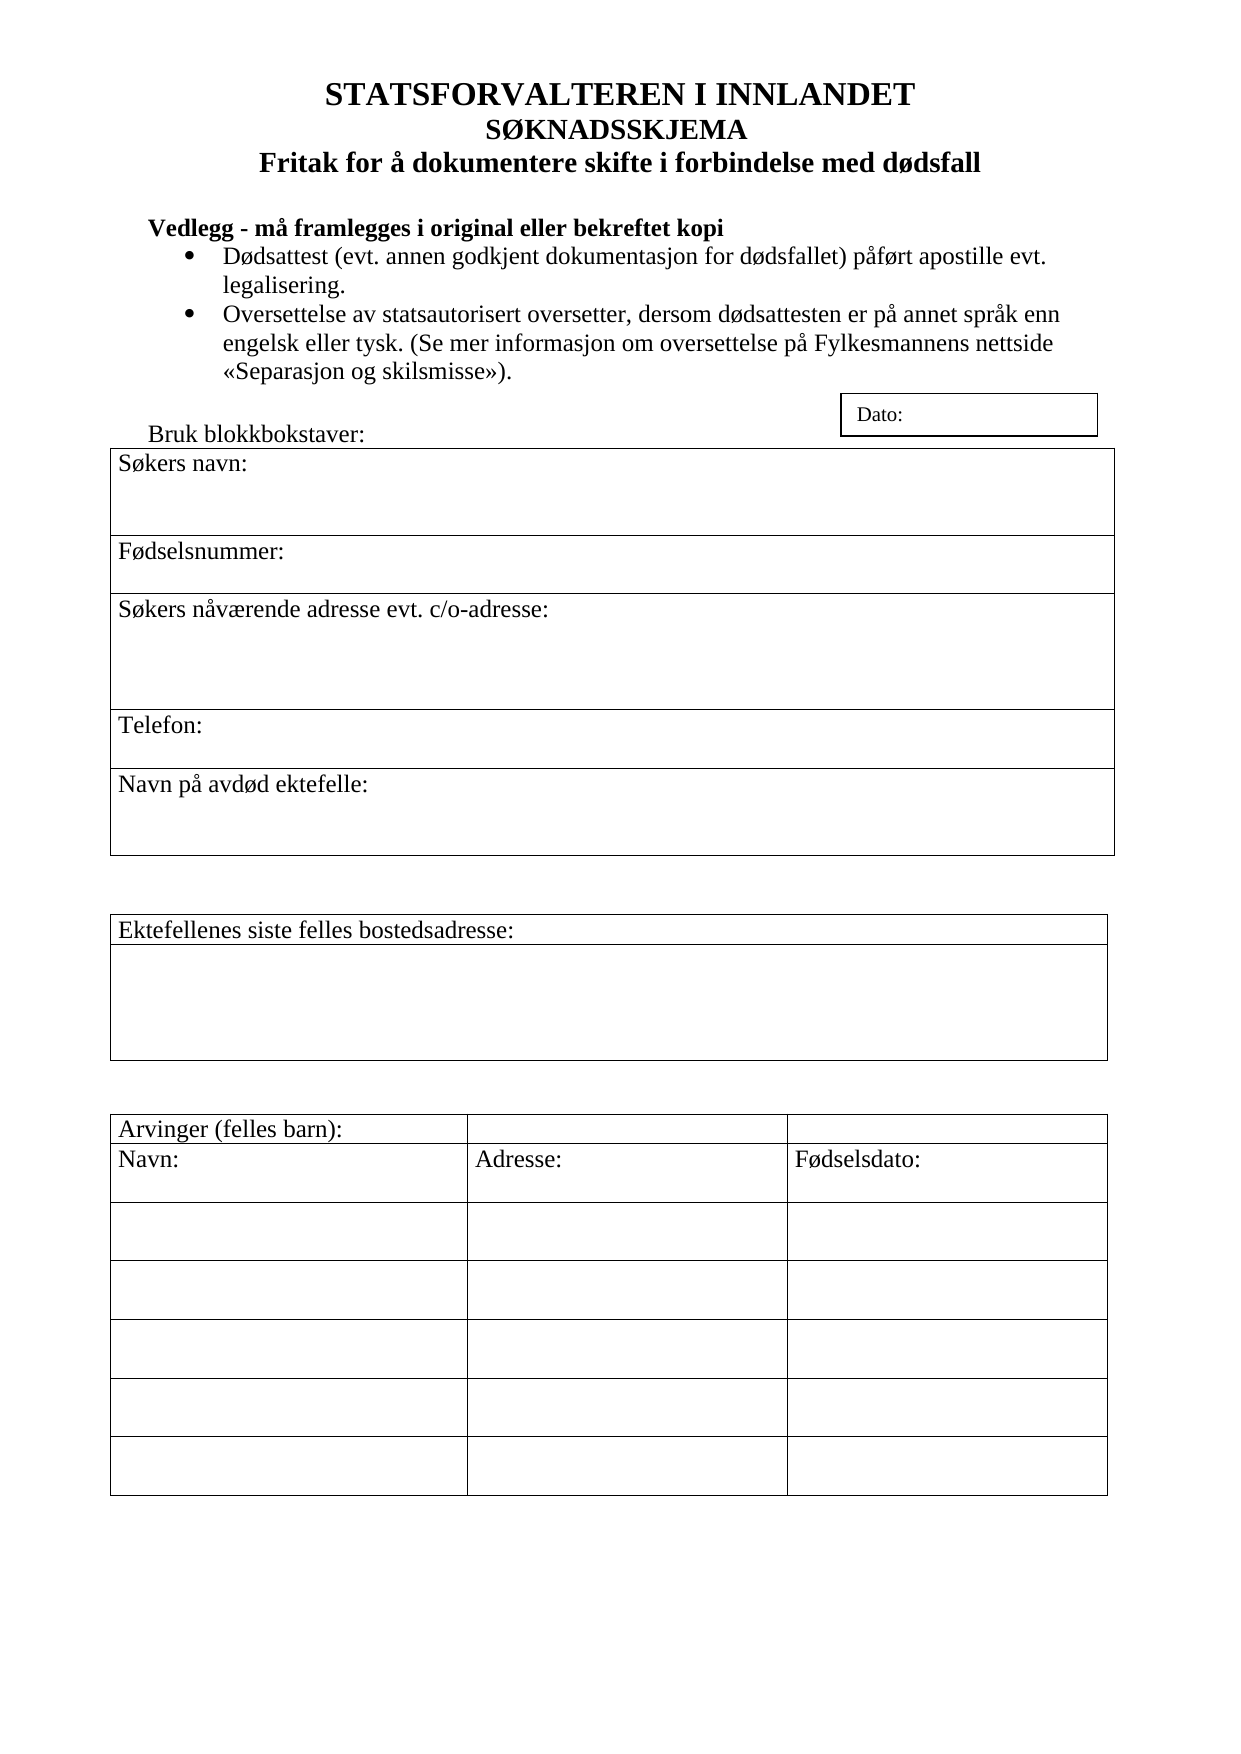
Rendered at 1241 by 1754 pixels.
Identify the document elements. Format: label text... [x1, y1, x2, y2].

text Vedlegg - må framlegges i original eller bekreftet kopi [148, 213, 1093, 241]
table_cell [468, 1261, 787, 1319]
table_cell [111, 1437, 467, 1494]
text Bruk blokkbokstaver: [148, 419, 1093, 447]
table_cell [111, 1320, 467, 1377]
table_header Ektefellenes siste felles bostedsadresse: [111, 915, 1107, 943]
table_cell [788, 1437, 1107, 1494]
table_cell Navn: [111, 1144, 467, 1202]
table_cell Fødselsdato: [788, 1144, 1107, 1202]
list Dødsattest (evt. annen godkjent dokumentasjon for dødsfallet) påført apostille evt. legalisering. [185, 241, 1093, 299]
table_cell [111, 1379, 467, 1436]
table_header Arvinger (felles barn): [111, 1115, 467, 1143]
table_cell [468, 1379, 787, 1436]
table_cell Fødselsnummer: [111, 536, 1114, 593]
text Dato: [857, 402, 1082, 426]
table_cell [468, 1437, 787, 1494]
table_cell [788, 1203, 1107, 1260]
table_cell [111, 945, 1107, 1059]
table_cell [788, 1379, 1107, 1436]
table_cell Telefon: [111, 710, 1114, 768]
table_cell [468, 1320, 787, 1377]
table_header [468, 1115, 787, 1143]
table_cell Adresse: [468, 1144, 787, 1202]
table_cell [468, 1203, 787, 1260]
table_cell [788, 1261, 1107, 1319]
table_cell [111, 1203, 467, 1260]
table_cell [788, 1320, 1107, 1377]
table_header Søkers navn: [111, 449, 1114, 535]
table_cell [111, 1261, 467, 1319]
table_cell Navn på avdød ektefelle: [111, 769, 1114, 855]
table_cell Søkers nåværende adresse evt. c/o-adresse: [111, 594, 1114, 709]
table_header [788, 1115, 1107, 1143]
list Oversettelse av statsautorisert oversetter, dersom dødsattesten er på annet språk enn engelsk eller tysk. (Se mer informasjon om oversettelse på Fylkesmannens nettside «Separasjon og skilsmisse»). [185, 299, 1093, 385]
